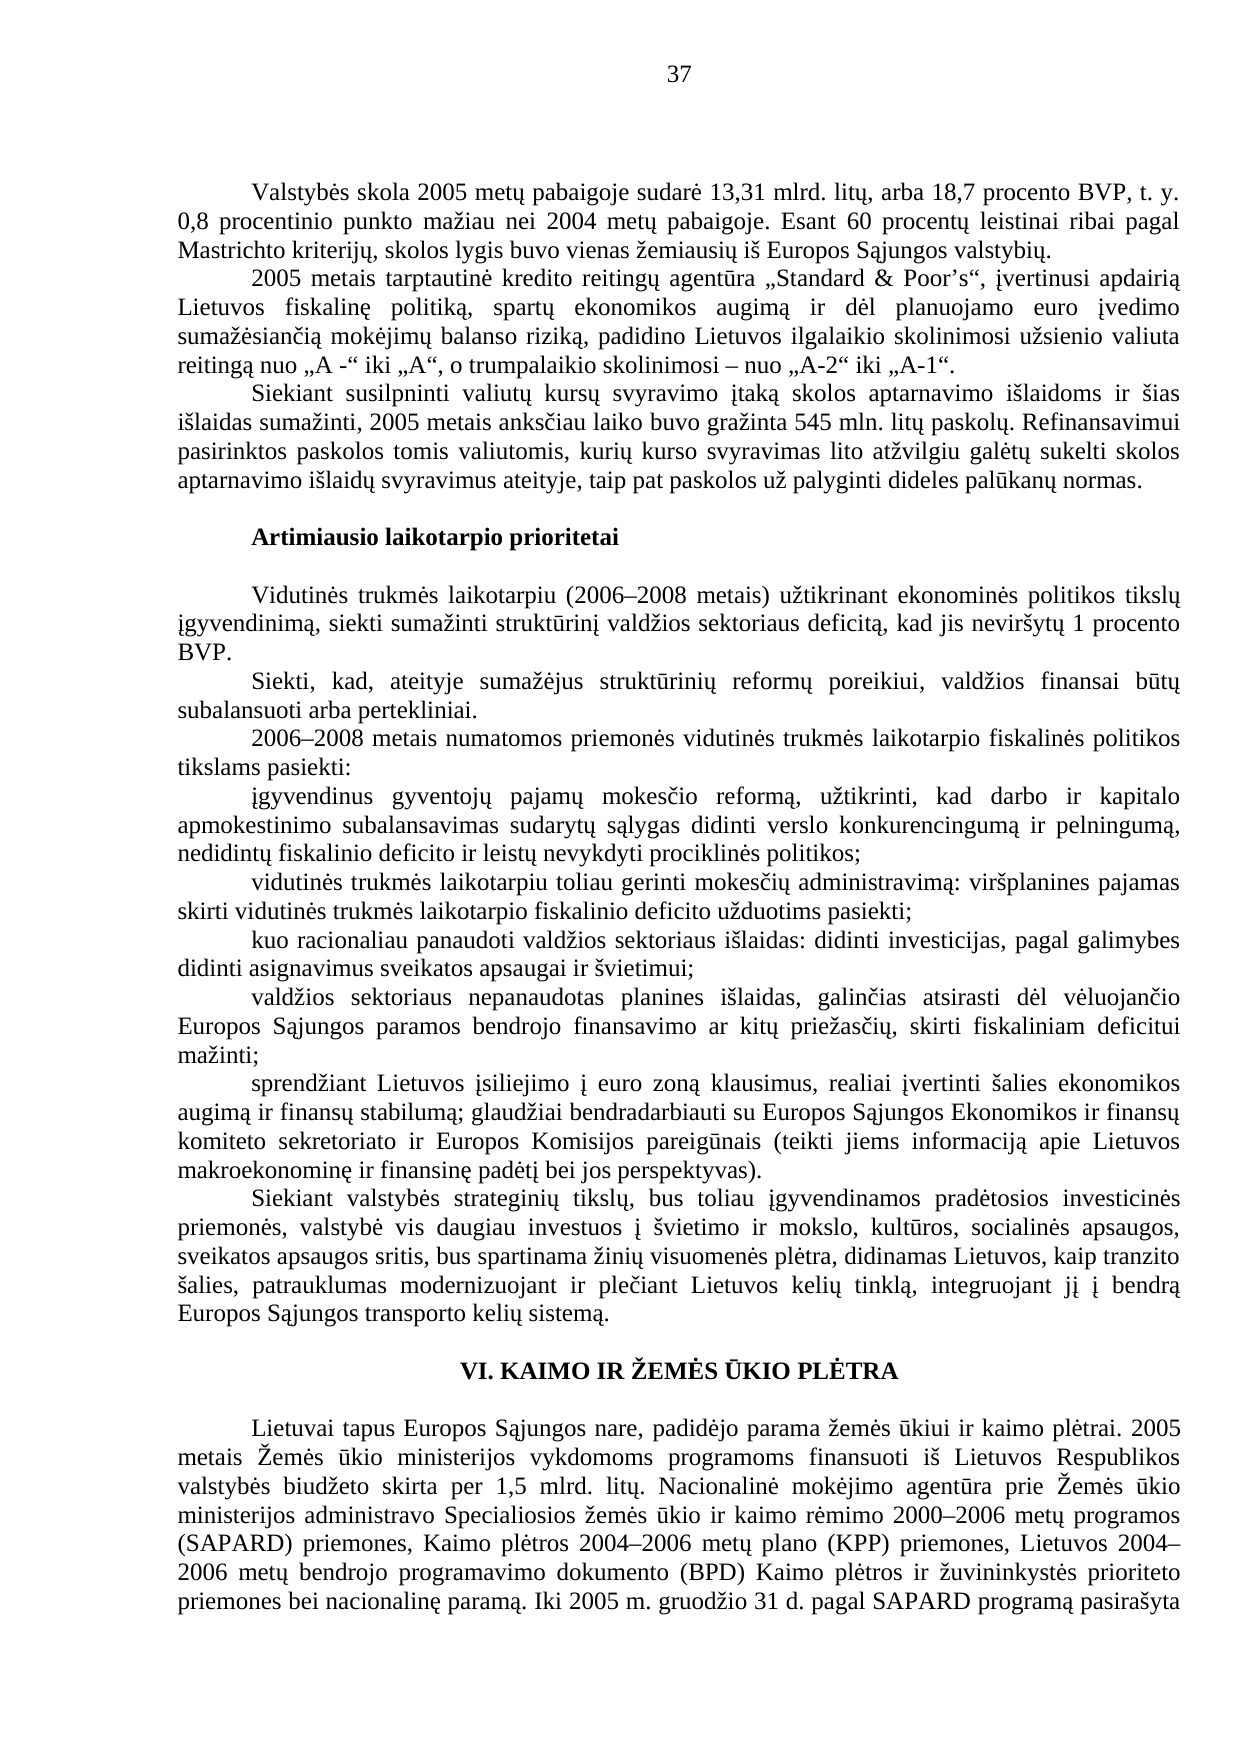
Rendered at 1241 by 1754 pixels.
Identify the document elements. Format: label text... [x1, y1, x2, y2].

text Siekiant valstybės strateginių tikslų, bus toliau įgyvendinamos pradėtosios investicinės priemonės, valstybė vis daugiau investuos į švietimo ir mokslo, kultūros, socialinės apsaugos, sveikatos apsaugos sritis, bus spartinama žinių visuomenės plėtra, didinamas Lietuvos, kaip tranzito šalies, patrauklumas modernizuojant ir plečiant Lietuvos kelių tinklą, integruojant jį į bendrą Europos Sąjungos transporto kelių sistemą. [177, 1183, 1181, 1327]
text sprendžiant Lietuvos įsiliejimo į euro zoną klausimus, realiai įvertinti šalies ekonomikos augimą ir finansų stabilumą; glaudžiai bendradarbiauti su Europos Sąjungos Ekonomikos ir finansų komiteto sekretoriato ir Europos Komisijos pareigūnais (teikti jiems informaciją apie Lietuvos makroekonominę ir finansinę padėtį bei jos perspektyvas). [177, 1068, 1181, 1183]
text Vidutinės trukmės laikotarpiu (2006–2008 metais) užtikrinant ekonominės politikos tikslų įgyvendinimą, siekti sumažinti struktūrinį valdžios sektoriaus deficitą, kad jis neviršytų 1 procento BVP. [177, 580, 1181, 666]
text Siekti, kad, ateityje sumažėjus struktūrinių reformų poreikiui, valdžios finansai būtų subalansuoti arba pertekliniai. [177, 666, 1181, 723]
text vidutinės trukmės laikotarpiu toliau gerinti mokesčių administravimą: viršplanines pajamas skirti vidutinės trukmės laikotarpio fiskalinio deficito užduotims pasiekti; [177, 867, 1181, 925]
text Artimiausio laikotarpio prioritetai [177, 522, 1181, 551]
text įgyvendinus gyventojų pajamų mokesčio reformą, užtikrinti, kad darbo ir kapitalo apmokestinimo subalansavimas sudarytų sąlygas didinti verslo konkurencingumą ir pelningumą, nedidintų fiskalinio deficito ir leistų nevykdyti prociklinės politikos; [177, 781, 1181, 867]
text 2006–2008 metais numatomos priemonės vidutinės trukmės laikotarpio fiskalinės politikos tikslams pasiekti: [177, 723, 1181, 781]
text Valstybės skola 2005 metų pabaigoje sudarė 13,31 mlrd. litų, arba 18,7 procento BVP, t. y. 0,8 procentinio punkto mažiau nei 2004 metų pabaigoje. Esant 60 procentų leistinai ribai pagal Mastrichto kriterijų, skolos lygis buvo vienas žemiausių iš Europos Sąjungos valstybių. [177, 177, 1181, 263]
text 2005 metais tarptautinė kredito reitingų agentūra „Standard & Poor’s“, įvertinusi apdairią Lietuvos fiskalinę politiką, spartų ekonomikos augimą ir dėl planuojamo euro įvedimo sumažėsiančią mokėjimų balanso riziką, padidino Lietuvos ilgalaikio skolinimosi užsienio valiuta reitingą nuo „A -“ iki „A“, o trumpalaikio skolinimosi – nuo „A-2“ iki „A-1“. [177, 263, 1181, 378]
text valdžios sektoriaus nepanaudotas planines išlaidas, galinčias atsirasti dėl vėluojančio Europos Sąjungos paramos bendrojo finansavimo ar kitų priežasčių, skirti fiskaliniam deficitui mažinti; [177, 982, 1181, 1068]
text Siekiant susilpninti valiutų kursų svyravimo įtaką skolos aptarnavimo išlaidoms ir šias išlaidas sumažinti, 2005 metais anksčiau laiko buvo gražinta 545 mln. litų paskolų. Refinansavimui pasirinktos paskolos tomis valiutomis, kurių kurso svyravimas lito atžvilgiu galėtų sukelti skolos aptarnavimo išlaidų svyravimus ateityje, taip pat paskolos už palyginti dideles palūkanų normas. [177, 378, 1181, 493]
text kuo racionaliau panaudoti valdžios sektoriaus išlaidas: didinti investicijas, pagal galimybes didinti asignavimus sveikatos apsaugai ir švietimui; [177, 925, 1181, 982]
text Lietuvai tapus Europos Sąjungos nare, padidėjo parama žemės ūkiui ir kaimo plėtrai. 2005 metais Žemės ūkio ministerijos vykdomoms programoms finansuoti iš Lietuvos Respublikos valstybės biudžeto skirta per 1,5 mlrd. litų. Nacionalinė mokėjimo agentūra prie Žemės ūkio ministerijos administravo Specialiosios žemės ūkio ir kaimo rėmimo 2000–2006 metų programos (SAPARD) priemones, Kaimo plėtros 2004–2006 metų plano (KPP) priemones, Lietuvos 2004–2006 metų bendrojo programavimo dokumento (BPD) Kaimo plėtros ir žuvininkystės prioriteto priemones bei nacionalinę paramą. Iki 2005 m. gruodžio 31 d. pagal SAPARD programą pasirašyta [177, 1413, 1181, 1615]
text VI. KAIMO IR ŽEMĖS ŪKIO PLĖTRA [177, 1356, 1181, 1385]
